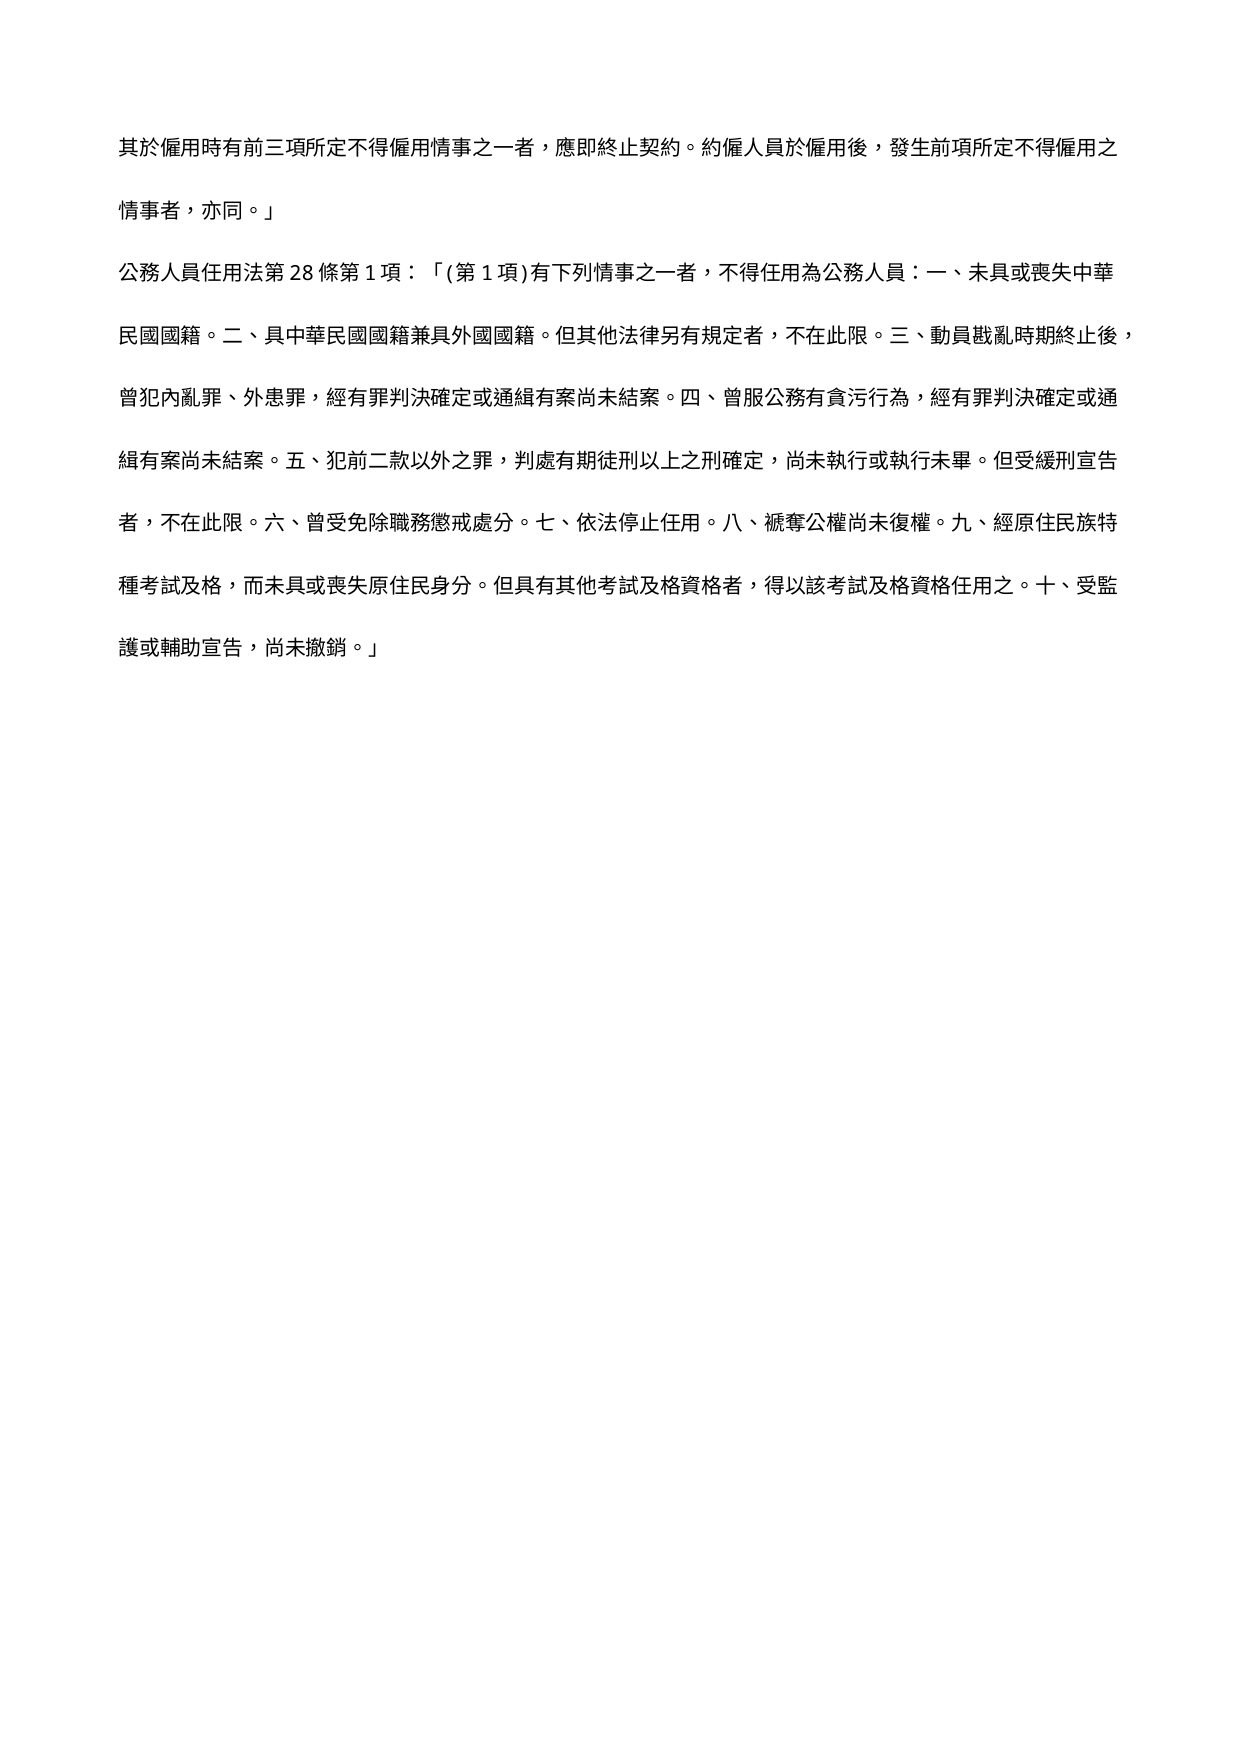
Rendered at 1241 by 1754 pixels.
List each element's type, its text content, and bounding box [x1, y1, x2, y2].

text 其於僱用時有前三項所定不得僱用情事之一者，應即終止契約。約僱人員於僱用後，發生前項所定不得僱用之情事者，亦同。」 [118, 105, 1122, 230]
text 公務人員任用法第28條第1項：「(第1項)有下列情事之一者，不得任用為公務人員：一、未具或喪失中華民國國籍。二、具中華民國國籍兼具外國國籍。但其他法律另有規定者，不在此限。三、動員戡亂時期終止後，曾犯內亂罪、外患罪，經有罪判決確定或通緝有案尚未結案。四、曾服公務有貪污行為，經有罪判決確定或通緝有案尚未結案。五、犯前二款以外之罪，判處有期徒刑以上之刑確定，尚未執行或執行未畢。但受緩刑宣告者，不在此限。六、曾受免除職務懲戒處分。七、依法停止任用。八、褫奪公權尚未復權。九、經原住民族特種考試及格，而未具或喪失原住民身分。但具有其他考試及格資格者，得以該考試及格資格任用之。十、受監護或輔助宣告，尚未撤銷。」 [118, 230, 1122, 667]
